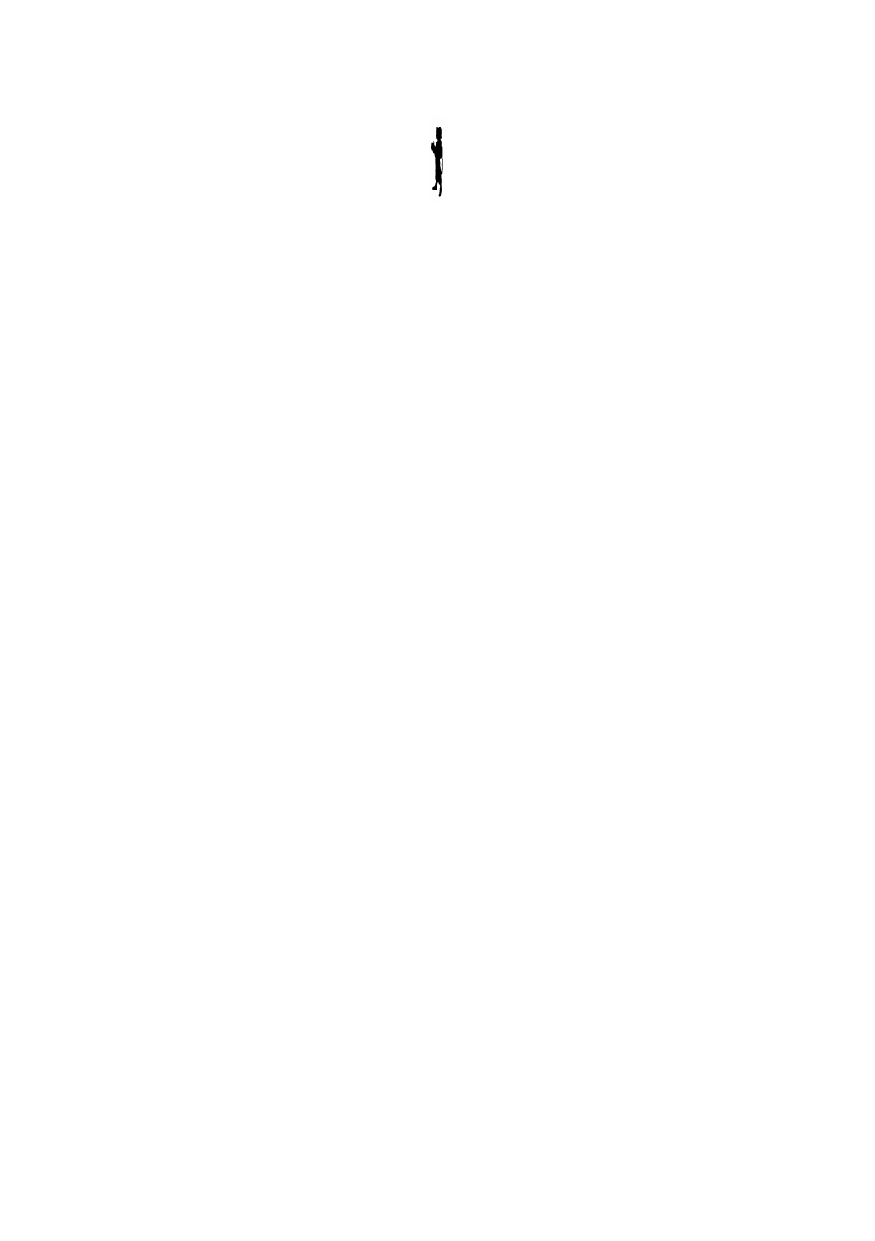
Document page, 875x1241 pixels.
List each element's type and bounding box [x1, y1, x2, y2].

picture [428, 115, 446, 202]
